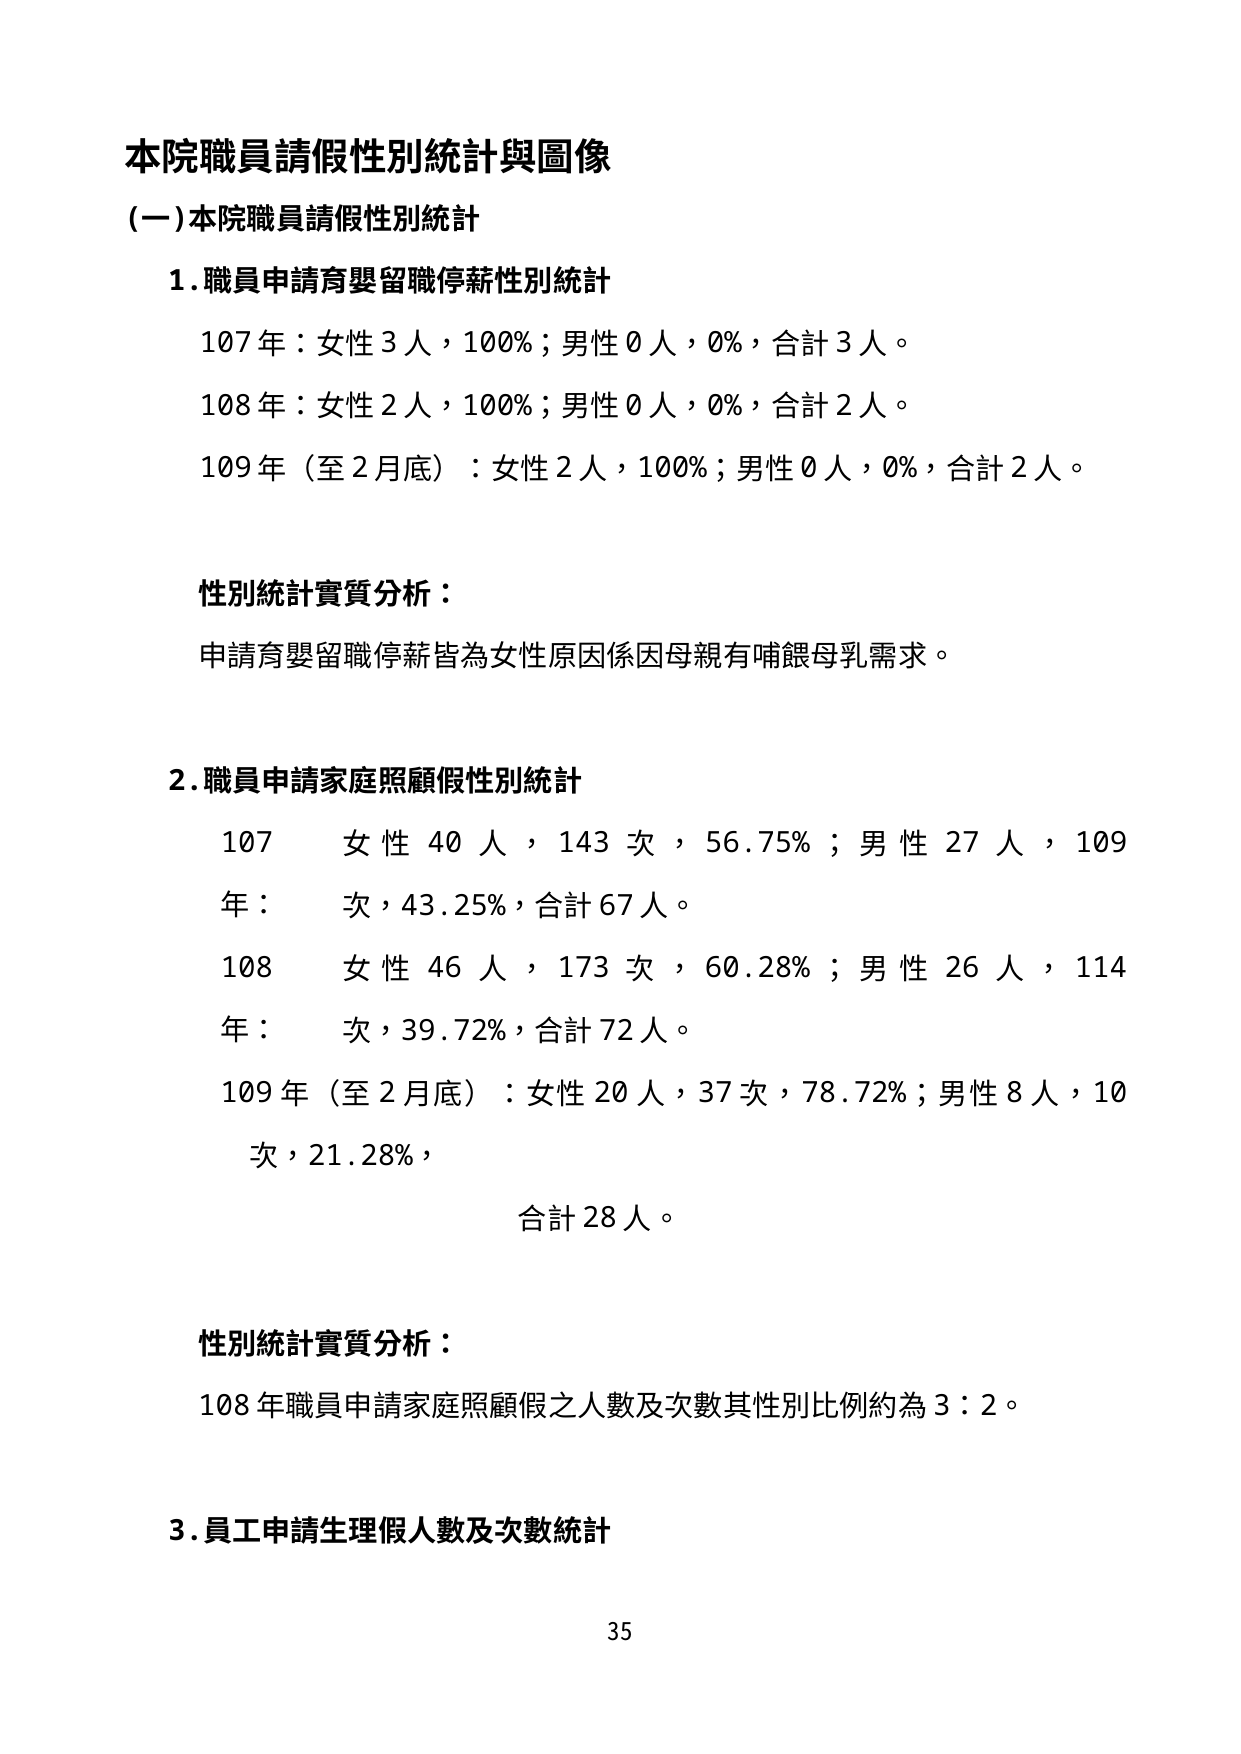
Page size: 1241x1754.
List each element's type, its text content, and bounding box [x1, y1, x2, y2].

text 2.職員申請家庭照顧假性別統計 [123, 737, 1116, 800]
table_cell 女性46人，173次，60.28%；男性26人，114次，39.72%，合計72人。 [342, 925, 1139, 1050]
text 109年（至2月底）：女性2人，100%；男性0人，0%，合計2人。 [199, 425, 1116, 487]
table_cell 108年： [209, 925, 342, 1050]
text 1.職員申請育嬰留職停薪性別統計 [123, 237, 1116, 300]
text 性別統計實質分析： [198, 1300, 1143, 1362]
table_header 女性40人，143次，56.75%；男性27人，109次，43.25%，合計67人。 [342, 800, 1139, 925]
text 申請育嬰留職停薪皆為女性原因係因母親有哺餵母乳需求。 [124, 612, 1143, 675]
text 108年：女性2人，100%；男性0人，0%，合計2人。 [199, 362, 1116, 425]
table_cell 109年（至2月底）：女性20人，37次，78.72%；男性8人，10次，21.28%， 合計28人。 [209, 1050, 1139, 1300]
text 性別統計實質分析： [124, 550, 1143, 612]
text 108年職員申請家庭照顧假之人數及次數其性別比例約為3：2。 [198, 1362, 1143, 1425]
text 3.員工申請生理假人數及次數統計 [123, 1487, 1116, 1550]
text 本院職員請假性別統計與圖像 [124, 112, 1116, 175]
text (一)本院職員請假性別統計 [124, 175, 1116, 237]
text 107年：女性3人，100%；男性0人，0%，合計3人。 [199, 300, 1116, 362]
table_header 107年： [209, 800, 342, 925]
